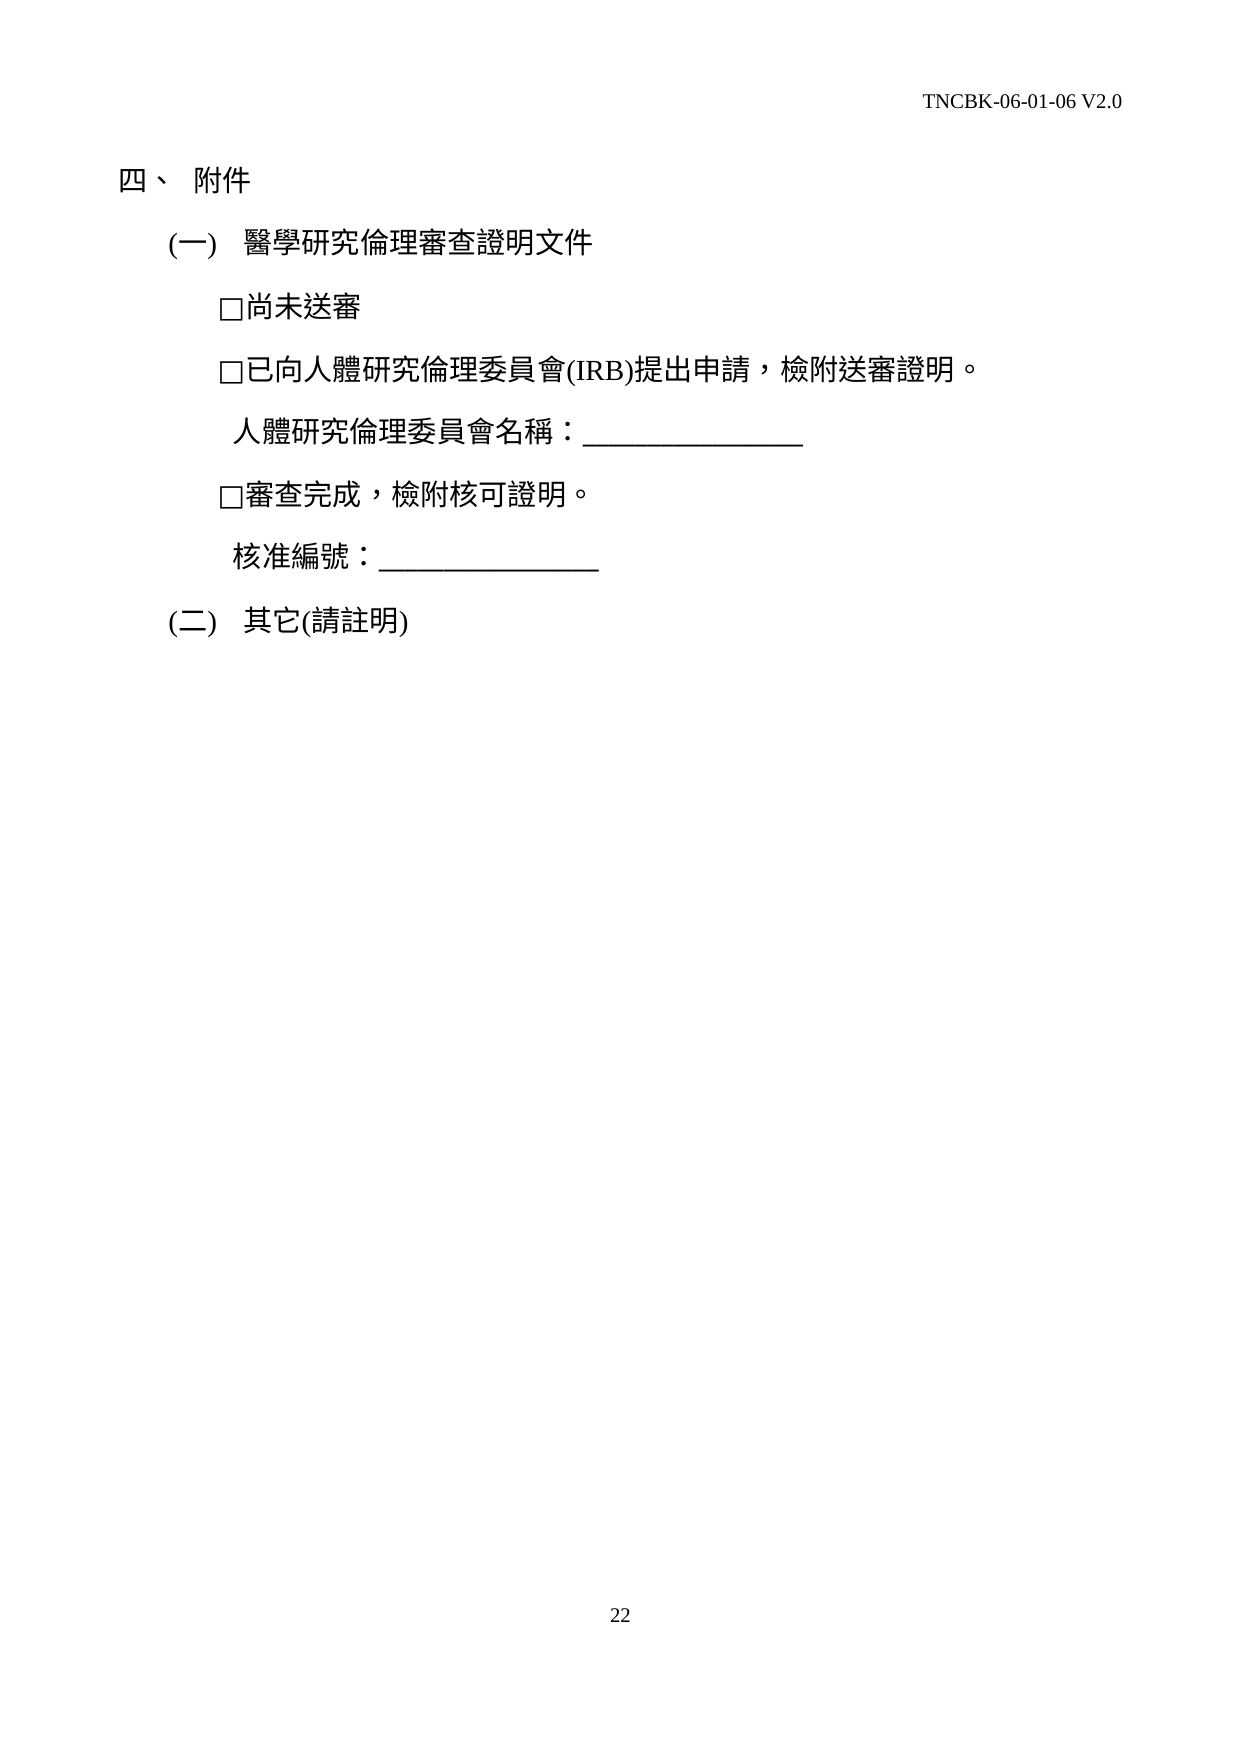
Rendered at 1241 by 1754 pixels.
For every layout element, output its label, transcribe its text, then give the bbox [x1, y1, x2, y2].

list 其它(請註明) [168, 581, 1122, 643]
list 附件 [118, 141, 1078, 204]
list 醫學研究倫理審查證明文件 [168, 204, 1122, 266]
table_header □尚未送審 □已向人體研究倫理委員會(IRB)提出申請，檢附送審證明。 人體研究倫理委員會名稱：_________________ □審查完成，檢附核可證明。 核准編號：_________________ [207, 268, 1133, 580]
